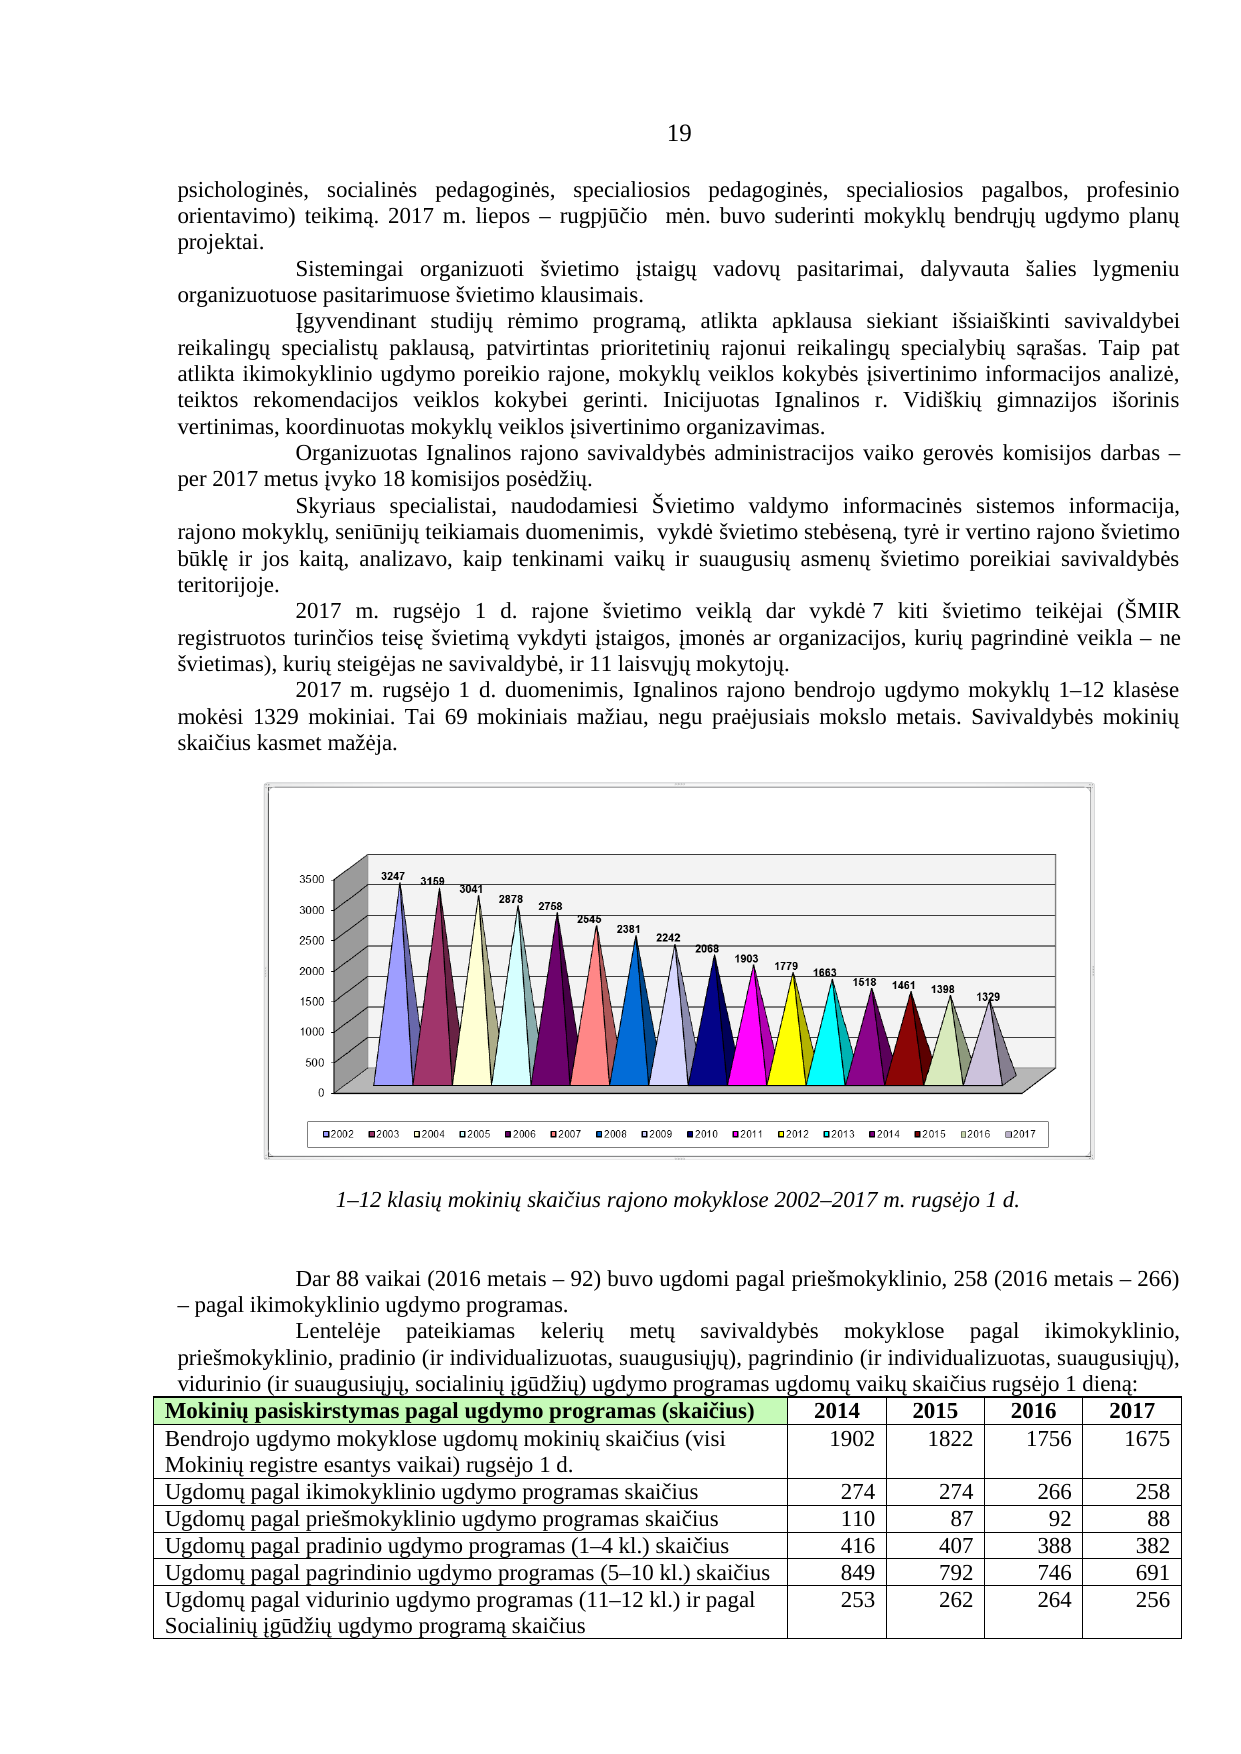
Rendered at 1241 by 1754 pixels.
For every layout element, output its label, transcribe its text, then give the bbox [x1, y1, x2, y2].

text Lentelėje pateikiamas kelerių metų savivaldybės mokyklose pagal ikimokyklinio, priešmokyklinio, pradinio (ir individualizuotas, suaugusiųjų), pagrindinio (ir individualizuotas, suaugusiųjų), vidurinio (ir suaugusiųjų, socialinių įgūdžių) ugdymo programas ugdomų vaikų skaičius rugsėjo 1 dieną: [177, 1317, 1181, 1396]
text Sistemingai organizuoti švietimo įstaigų vadovų pasitarimai, dalyvauta šalies lygmeniu organizuotuose pasitarimuose švietimo klausimais. [177, 255, 1181, 307]
table_cell 407 [887, 1533, 984, 1558]
table_cell 746 [985, 1559, 1082, 1585]
text Dar 88 vaikai (2016 metais – 92) buvo ugdomi pagal priešmokyklinio, 258 (2016 metais – 266) – pagal ikimokyklinio ugdymo programas. [177, 1265, 1181, 1317]
table_cell 849 [788, 1559, 886, 1585]
table_cell 1756 [985, 1425, 1082, 1478]
table_cell Ugdomų pagal ikimokyklinio ugdymo programas skaičius [154, 1479, 787, 1504]
table_cell 388 [985, 1533, 1082, 1558]
table_cell 416 [788, 1533, 886, 1558]
table_cell 87 [887, 1506, 984, 1531]
table_cell 110 [788, 1506, 886, 1531]
table_cell Ugdomų pagal pradinio ugdymo programas (1–4 kl.) skaičius [154, 1533, 787, 1558]
table_cell Ugdomų pagal pagrindinio ugdymo programas (5–10 kl.) skaičius [154, 1559, 787, 1585]
table_cell 266 [985, 1479, 1082, 1504]
table_cell 792 [887, 1559, 984, 1585]
table_cell 92 [985, 1506, 1082, 1531]
table_cell 382 [1083, 1533, 1181, 1558]
table_cell 274 [788, 1479, 886, 1504]
text 2017 m. rugsėjo 1 d. rajone švietimo veiklą dar vykdė 7 kiti švietimo teikėjai (ŠMIR registruotos turinčios teisę švietimą vykdyti įstaigos, įmonės ar organizacijos, kurių pagrindinė veikla – ne švietimas), kurių steigėjas ne savivaldybė, ir 11 laisvųjų mokytojų. [177, 597, 1181, 676]
table_header 2017 [1083, 1398, 1181, 1424]
table_header 2015 [887, 1398, 984, 1424]
table_cell 253 [788, 1586, 886, 1638]
table_cell 274 [887, 1479, 984, 1504]
text psichologinės, socialinės pedagoginės, specialiosios pedagoginės, specialiosios pagalbos, profesinio orientavimo) teikimą. 2017 m. liepos – rugpjūčio mėn. buvo suderinti mokyklų bendrųjų ugdymo planų projektai. [177, 176, 1181, 255]
table_cell Bendrojo ugdymo mokyklose ugdomų mokinių skaičius (visi Mokinių registre esantys vaikai) rugsėjo 1 d. [154, 1425, 787, 1478]
table_cell 264 [985, 1586, 1082, 1638]
table_cell 1902 [788, 1425, 886, 1478]
table_header Mokinių pasiskirstymas pagal ugdymo programas (skaičius) [154, 1398, 787, 1424]
text Įgyvendinant studijų rėmimo programą, atlikta apklausa siekiant išsiaiškinti savivaldybei reikalingų specialistų paklausą, patvirtintas prioritetinių rajonui reikalingų specialybių sąrašas. Taip pat atlikta ikimokyklinio ugdymo poreikio rajone, mokyklų veiklos kokybės įsivertinimo informacijos analizė, teiktos rekomendacijos veiklos kokybei gerinti. Inicijuotas Ignalinos r. Vidiškių gimnazijos išorinis vertinimas, koordinuotas mokyklų veiklos įsivertinimo organizavimas. [177, 307, 1181, 439]
table_cell 258 [1083, 1479, 1181, 1504]
table_cell 691 [1083, 1559, 1181, 1585]
text 2017 m. rugsėjo 1 d. duomenimis, Ignalinos rajono bendrojo ugdymo mokyklų 1–12 klasėse mokėsi 1329 mokiniai. Tai 69 mokiniais mažiau, negu praėjusiais mokslo metais. Savivaldybės mokinių skaičius kasmet mažėja. [177, 676, 1181, 755]
text Skyriaus specialistai, naudodamiesi Švietimo valdymo informacinės sistemos informacija, rajono mokyklų, seniūnijų teikiamais duomenimis, vykdė švietimo stebėseną, tyrė ir vertino rajono švietimo būklę ir jos kaitą, analizavo, kaip tenkinami vaikų ir suaugusių asmenų švietimo poreikiai savivaldybės teritorijoje. [177, 492, 1181, 597]
table_header 2016 [985, 1398, 1082, 1424]
table_cell 1822 [887, 1425, 984, 1478]
table_cell 1675 [1083, 1425, 1181, 1478]
text Organizuotas Ignalinos rajono savivaldybės administracijos vaiko gerovės komisijos darbas – per 2017 metus įvyko 18 komisijos posėdžių. [177, 439, 1181, 492]
table_cell Ugdomų pagal priešmokyklinio ugdymo programas skaičius [154, 1506, 787, 1531]
table_header 2014 [788, 1398, 886, 1424]
table_cell 88 [1083, 1506, 1181, 1531]
table_cell 262 [887, 1586, 984, 1638]
text 1–12 klasių mokinių skaičius rajono mokyklose 2002–2017 m. rugsėjo 1 d. [177, 1186, 1181, 1212]
table_cell Ugdomų pagal vidurinio ugdymo programas (11–12 kl.) ir pagal Socialinių įgūdžių ugdymo programą skaičius [154, 1586, 787, 1638]
table_cell 256 [1083, 1586, 1181, 1638]
